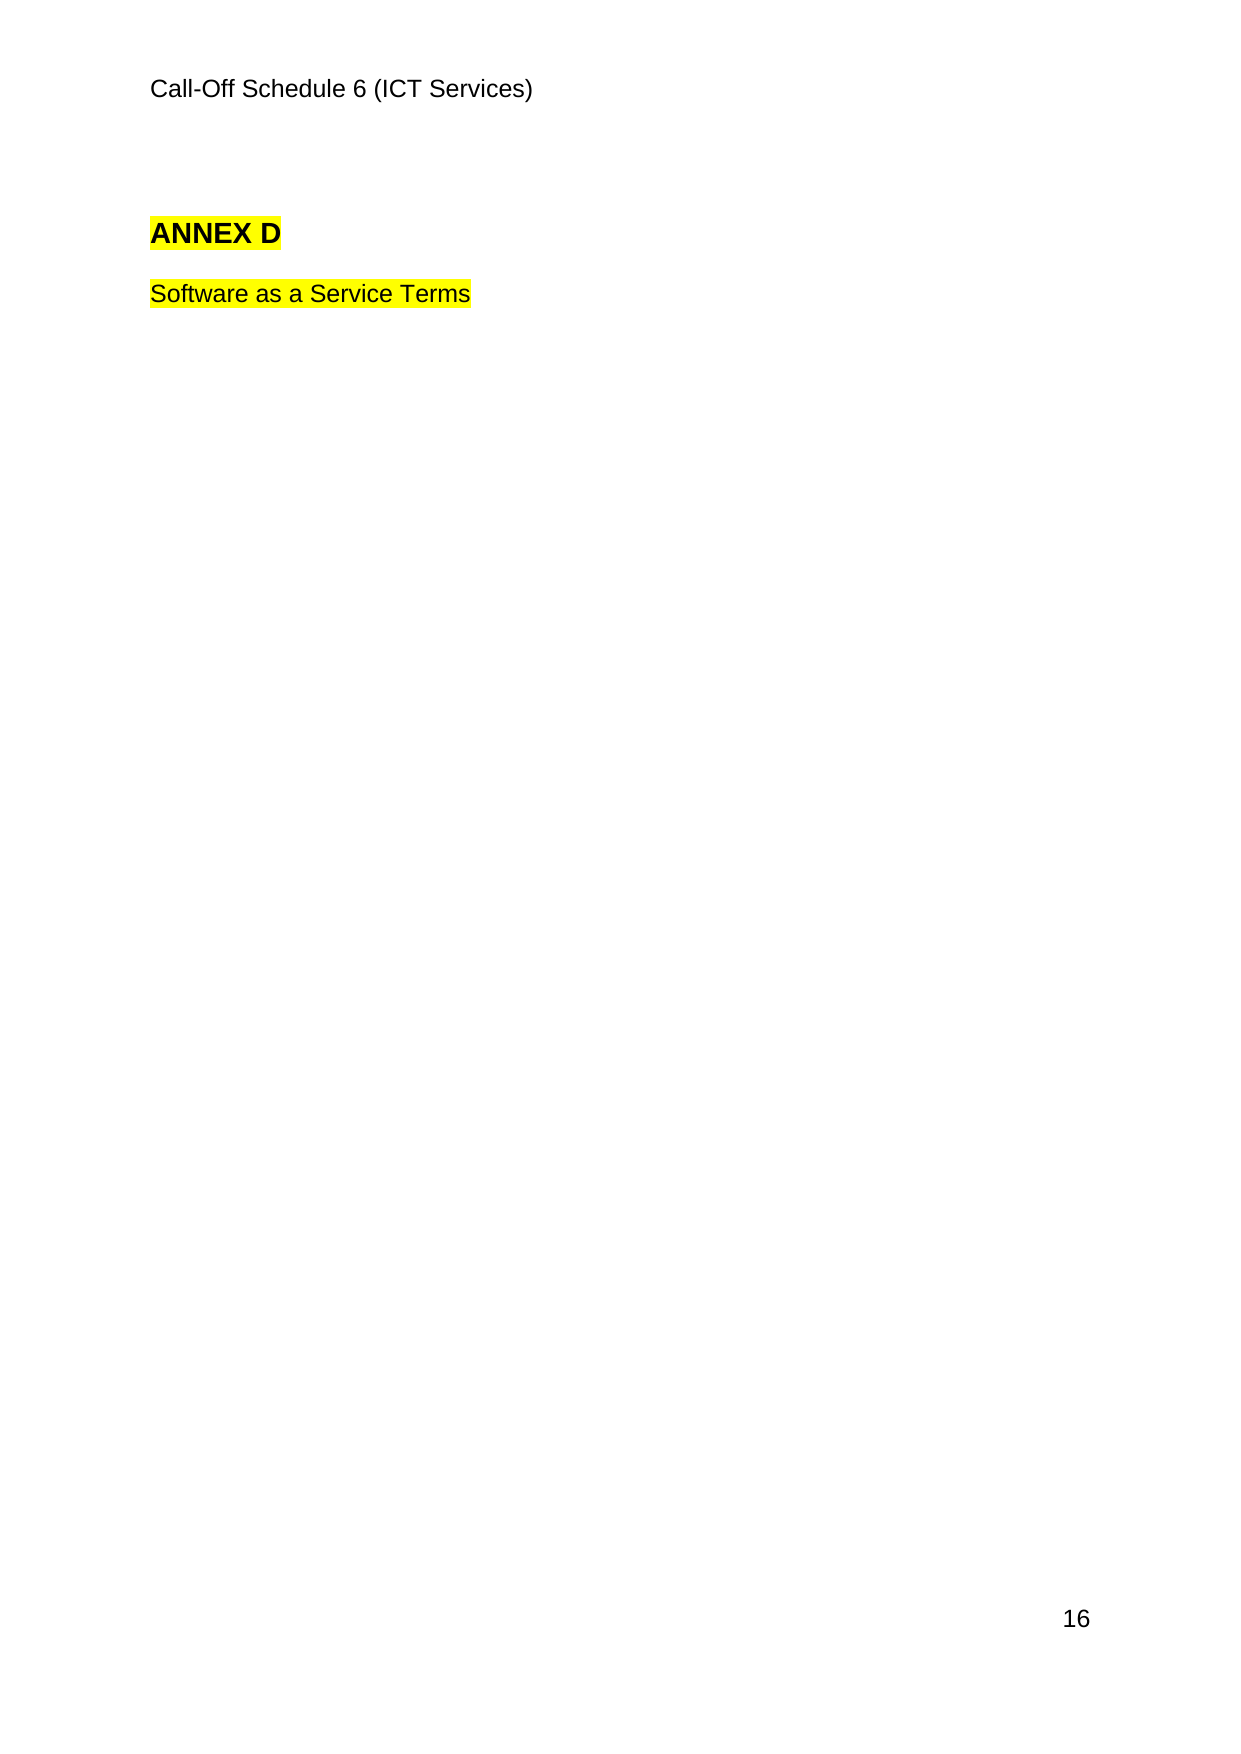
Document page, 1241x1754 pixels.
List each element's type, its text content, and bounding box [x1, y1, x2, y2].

subtitle ANNEX D [150, 216, 1090, 250]
text Software as a Service Terms [150, 279, 1090, 308]
